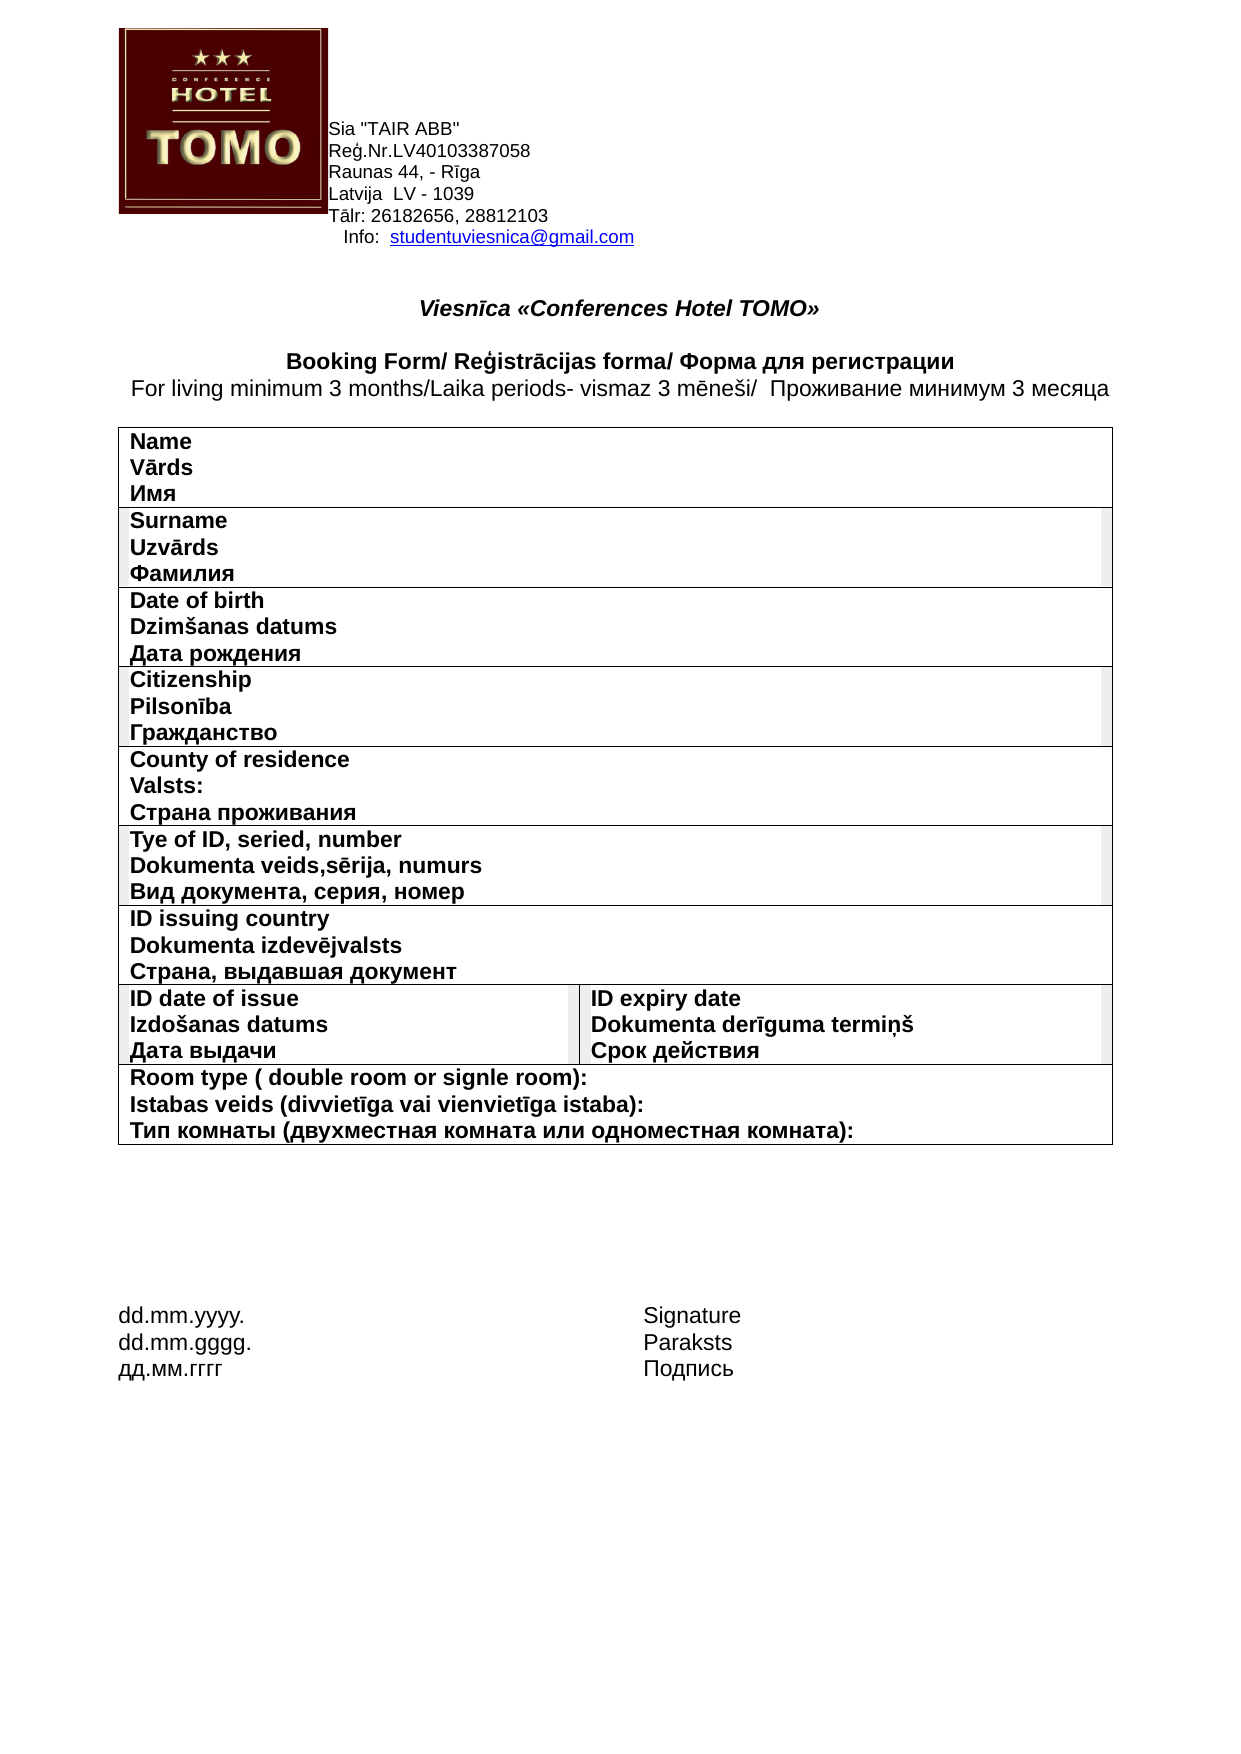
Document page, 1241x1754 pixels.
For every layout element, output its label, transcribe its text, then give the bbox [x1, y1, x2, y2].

text дд.мм.гггг Подпись [118, 1355, 1122, 1381]
table_cell Citizenship Pilsonība Гражданство [119, 667, 129, 746]
table_header Name Vārds Имя [1101, 428, 1112, 507]
text Latvija LV - 1039 [329, 183, 1122, 204]
text Reģ.Nr.LV40103387058 [329, 140, 1122, 161]
text dd.mm.gggg. Paraksts [118, 1328, 1122, 1355]
text Sia "TAIR ABB'' [329, 118, 1122, 140]
text Viesnīca «Conferences Hotel TOMO» [118, 295, 1122, 322]
table_header Name Vārds Имя [119, 428, 129, 507]
table_cell Surname Uzvārds Фамилия [119, 508, 129, 586]
text Info: studentuviesnica@gmail.com [268, 226, 1122, 247]
table_cell Surname Uzvārds Фамилия [1101, 508, 1112, 586]
text Booking Form/ Reģistrācijas forma/ Форма для регистрации [118, 348, 1122, 374]
text Tālr: 26182656, 28812103 [118, 204, 1122, 226]
text For living minimum 3 months/Laika periods- vismaz 3 mēneši/ Проживание минимум 3 месяца [118, 374, 1122, 401]
text Raunas 44, - Rīga [329, 161, 1122, 183]
text dd.mm.yyyy. Signature [118, 1302, 1122, 1328]
table_cell Citizenship Pilsonība Гражданство [1101, 667, 1112, 746]
